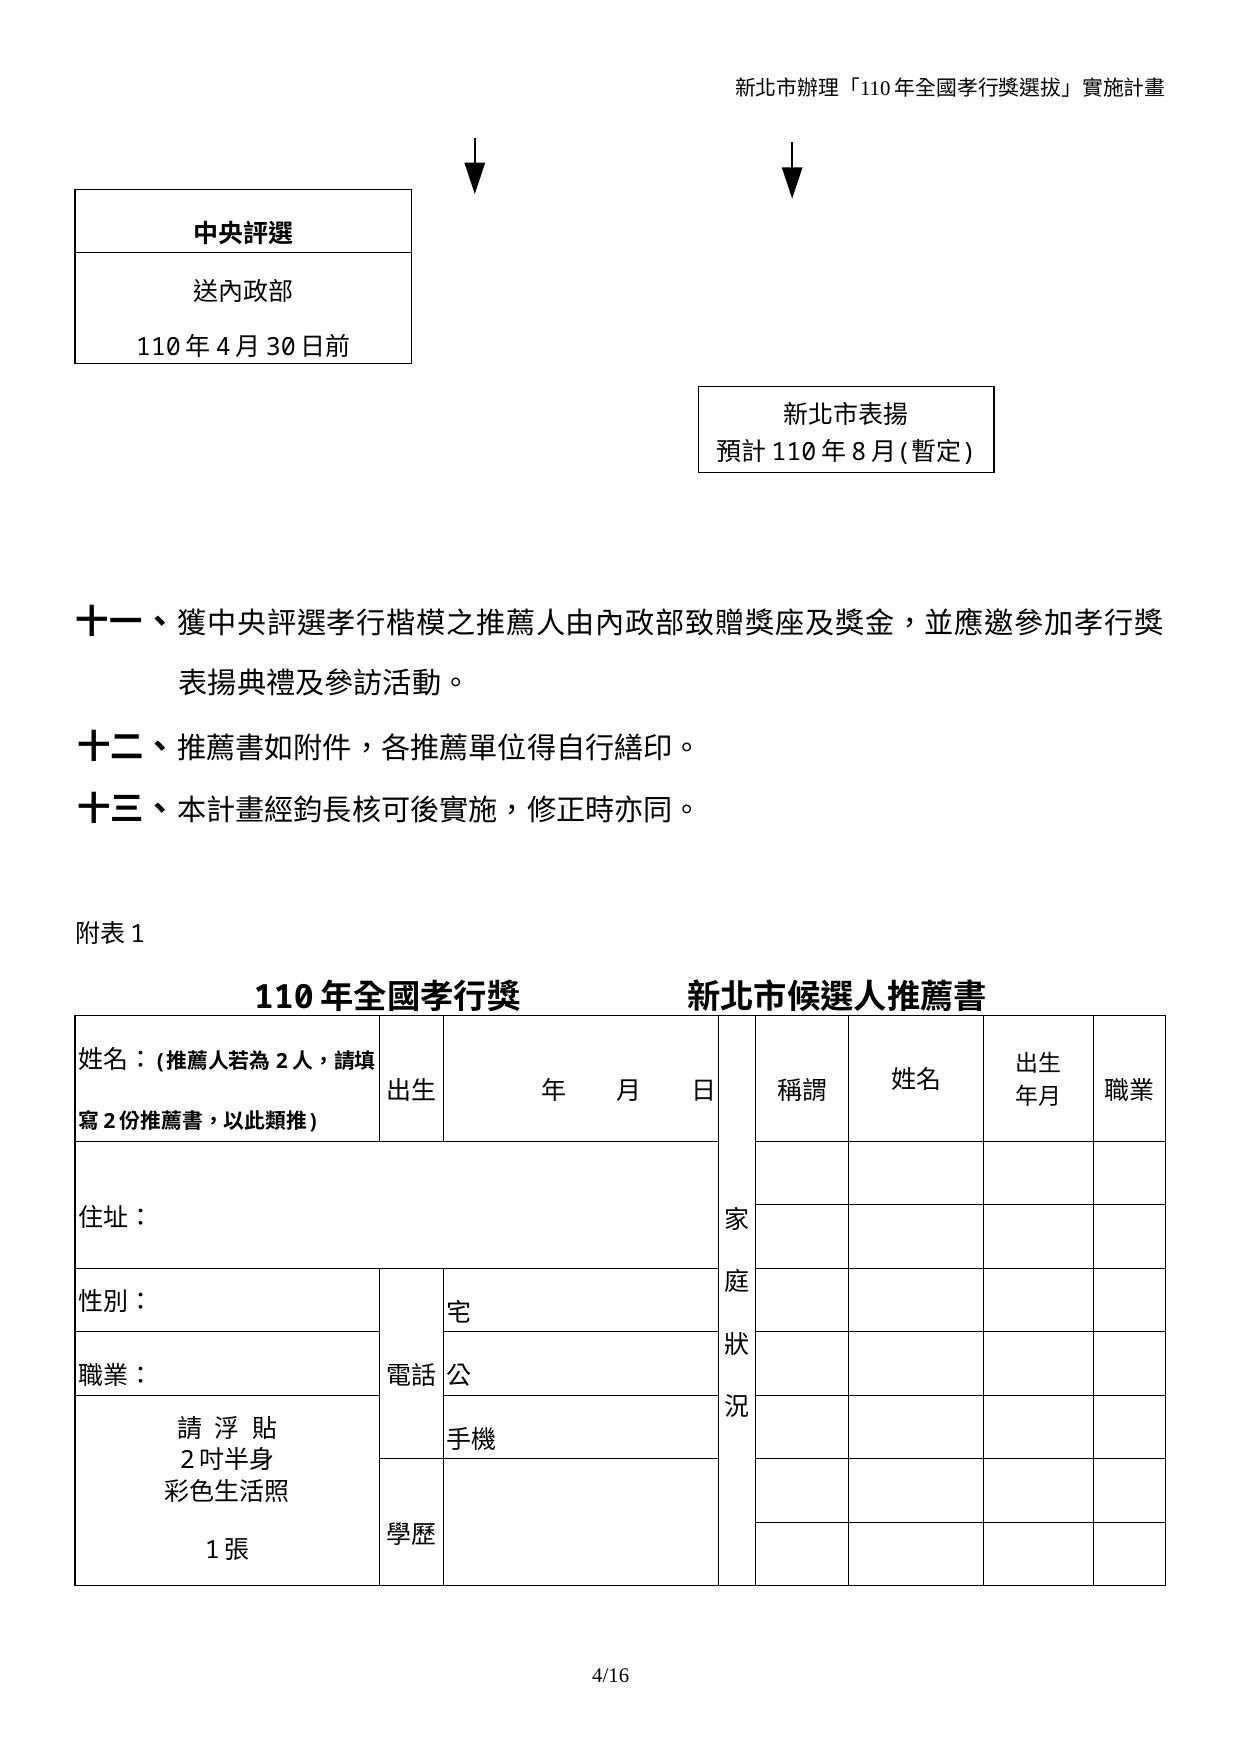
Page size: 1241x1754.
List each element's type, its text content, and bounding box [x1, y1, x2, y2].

table_cell [984, 1523, 1093, 1585]
table_cell [849, 1523, 983, 1585]
table_cell [1094, 1269, 1165, 1331]
table_header 家 庭 狀 況 [719, 1016, 755, 1585]
text 預計110年8月(暫定) [714, 431, 978, 464]
table_header 姓名：(推薦人若為2人，請填寫2份推薦書，以此類推) [76, 1016, 379, 1141]
table_cell [984, 1205, 1093, 1268]
table_cell 公 [444, 1332, 718, 1395]
table_cell [1094, 1142, 1165, 1204]
table_cell [984, 1269, 1093, 1331]
table_cell [756, 1396, 848, 1458]
table_cell [1094, 1332, 1165, 1395]
table_cell [984, 1142, 1093, 1204]
table_cell [849, 1459, 983, 1522]
text 十二、推薦書如附件，各推薦單位得自行繕印。 [77, 702, 1165, 764]
table_cell [849, 1205, 983, 1268]
table_cell [756, 1459, 848, 1522]
table_cell [984, 1396, 1093, 1458]
table_cell [444, 1459, 718, 1585]
table_cell 請 浮 貼 2吋半身 彩色生活照 1張 [76, 1396, 379, 1585]
text 新北市表揚 [714, 395, 978, 431]
table_header 職業 [1094, 1016, 1165, 1141]
table_cell [1094, 1396, 1165, 1458]
text 110年全國孝行獎 新北市候選人推薦書 [75, 952, 1165, 1014]
table_cell [984, 1332, 1093, 1395]
table_cell 電話 [380, 1269, 443, 1458]
text 附表1 [75, 889, 1165, 952]
table_cell [756, 1523, 848, 1585]
text 十一、獲中央評選孝行楷模之推薦人由內政部致贈獎座及獎金，並應邀參加孝行獎表揚典禮及參訪活動。 [75, 577, 1165, 702]
table_header 稱謂 [756, 1016, 848, 1141]
table_cell [1094, 1205, 1165, 1268]
table_cell [756, 1269, 848, 1331]
table_cell 送內政部 110年4月30日前 [76, 253, 411, 363]
table_cell 住址： [76, 1142, 718, 1268]
table_cell [849, 1269, 983, 1331]
table_cell 職業： [76, 1332, 379, 1395]
table_cell [756, 1142, 848, 1204]
table_header 年 月 日 [444, 1016, 718, 1141]
table_cell [756, 1205, 848, 1268]
table_cell [849, 1396, 983, 1458]
table_cell [984, 1459, 1093, 1522]
table_cell 手機 [444, 1396, 718, 1458]
table_cell [849, 1332, 983, 1395]
table_cell [1094, 1459, 1165, 1522]
table_header 姓名 [849, 1016, 983, 1141]
text 十三、本計畫經鈞長核可後實施，修正時亦同。 [77, 764, 1165, 827]
table_cell [849, 1142, 983, 1204]
table_header 出生 [380, 1016, 443, 1141]
table_header 中央評選 [76, 190, 411, 252]
table_cell [1094, 1523, 1165, 1585]
table_cell [756, 1332, 848, 1395]
table_header 出生 年月 [984, 1016, 1093, 1141]
table_cell 性別： [76, 1269, 379, 1331]
table_cell 學歷 [380, 1459, 443, 1585]
table_cell 宅 [444, 1269, 718, 1331]
